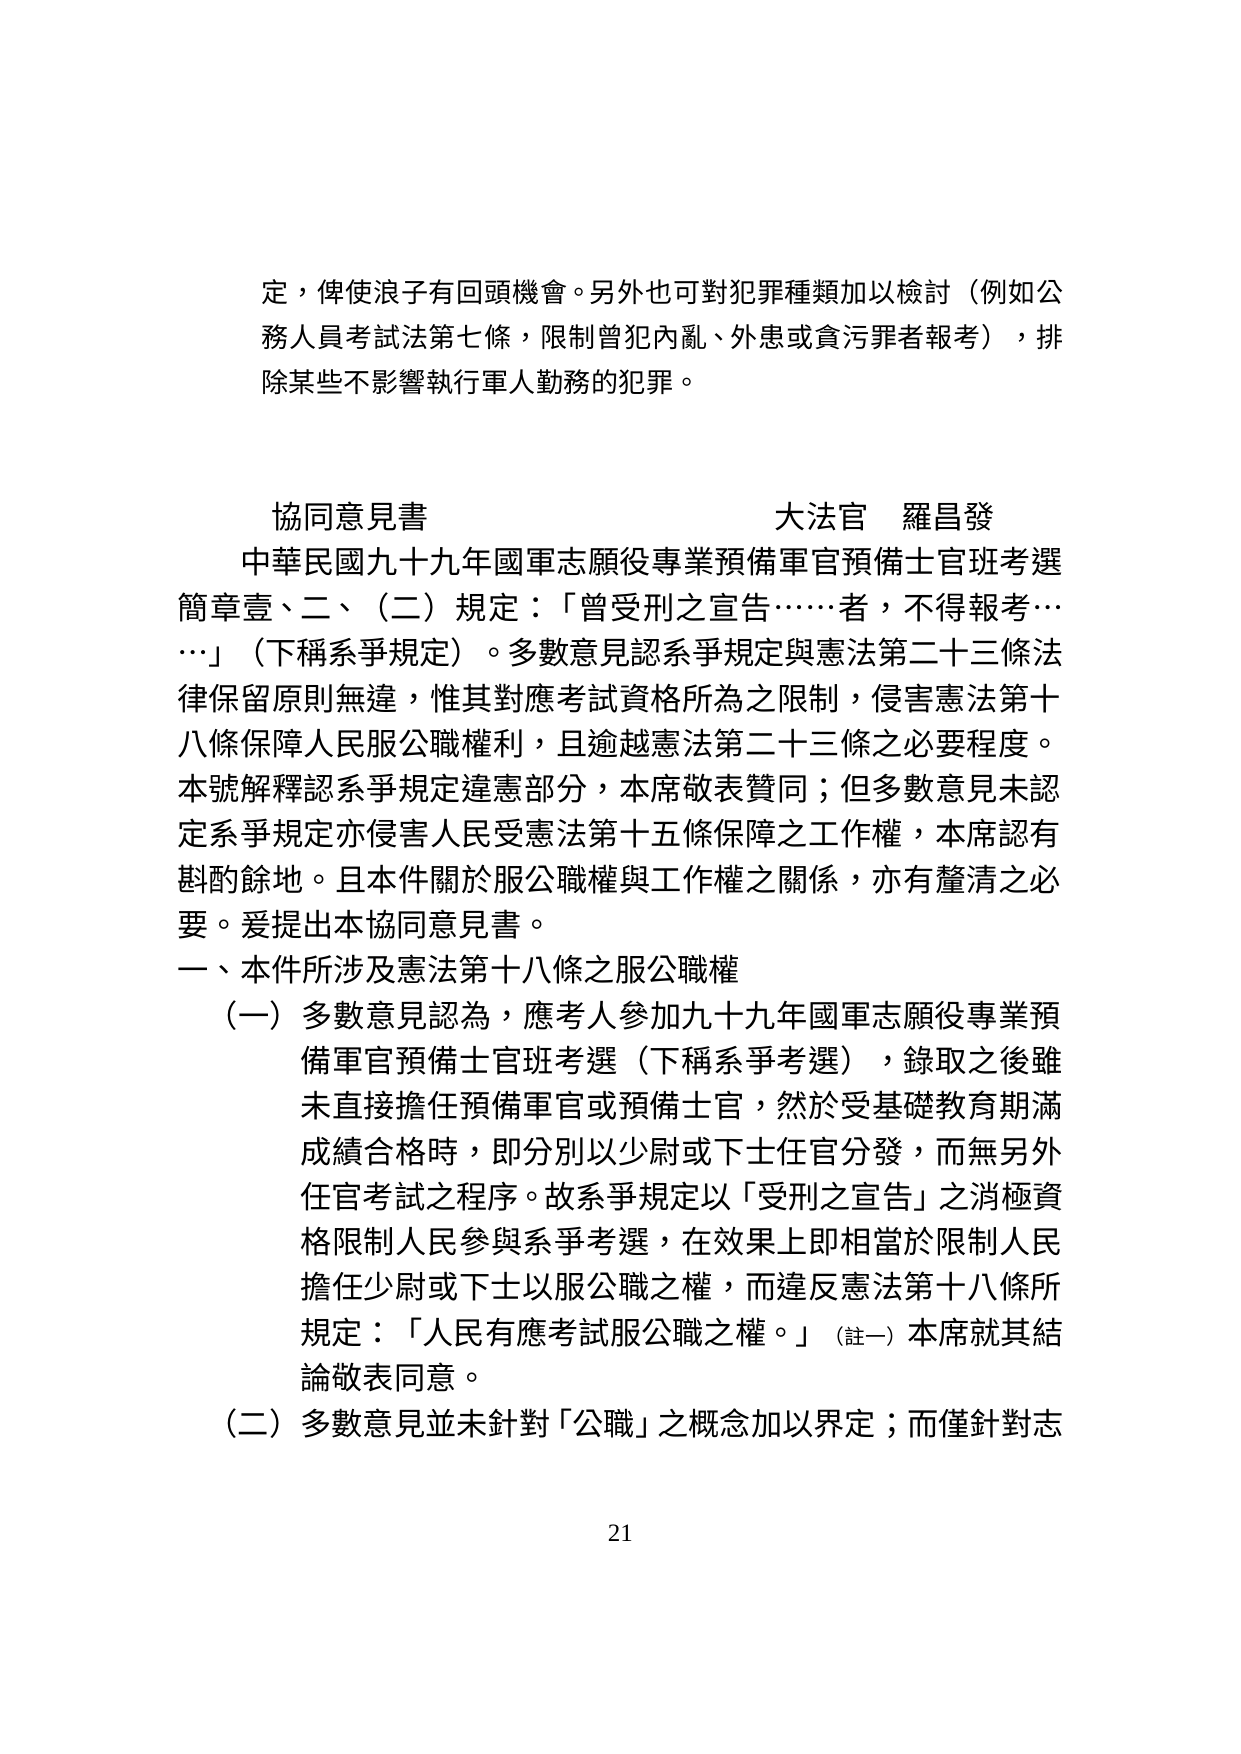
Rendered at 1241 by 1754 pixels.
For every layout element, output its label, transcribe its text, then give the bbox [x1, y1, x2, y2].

text （二）多數意見並未針對「公職」之概念加以界定；而僅針對志 [206, 1399, 1063, 1444]
text 協同意見書 大法官 羅昌發 [272, 492, 996, 538]
text （一）多數意見認為，應考人參加九十九年國軍志願役專業預備軍官預備士官班考選（下稱系爭考選），錄取之後雖未直接擔任預備軍官或預備士官，然於受基礎教育期滿成績合格時，即分別以少尉或下士任官分發，而無另外任官考試之程序。故系爭規定以「受刑之宣告」之消極資格限制人民參與系爭考選，在效果上即相當於限制人民擔任少尉或下士以服公職之權，而違反憲法第十八條所規定：「人民有應考試服公職之權。」（註一）本席就其結論敬表同意。 [206, 991, 1063, 1399]
text 中華民國九十九年國軍志願役專業預備軍官預備士官班考選簡章壹、二、（二）規定：「曾受刑之宣告……者，不得報考……」（下稱系爭規定）。多數意見認系爭規定與憲法第二十三條法律保留原則無違，惟其對應考試資格所為之限制，侵害憲法第十八條保障人民服公職權利，且逾越憲法第二十三條之必要程度。本號解釋認系爭規定違憲部分，本席敬表贊同；但多數意見未認定系爭規定亦侵害人民受憲法第十五條保障之工作權，本席認有斟酌餘地。且本件關於服公職權與工作權之關係，亦有釐清之必要。爰提出本協同意見書。 [177, 538, 1063, 946]
text 一、本件所涉及憲法第十八條之服公職權 [177, 946, 1063, 991]
text 定，俾使浪子有回頭機會。另外也可對犯罪種類加以檢討（例如公務人員考試法第七條，限制曾犯內亂、外患或貪污罪者報考），排除某些不影響執行軍人勤務的犯罪。 [177, 266, 1063, 402]
